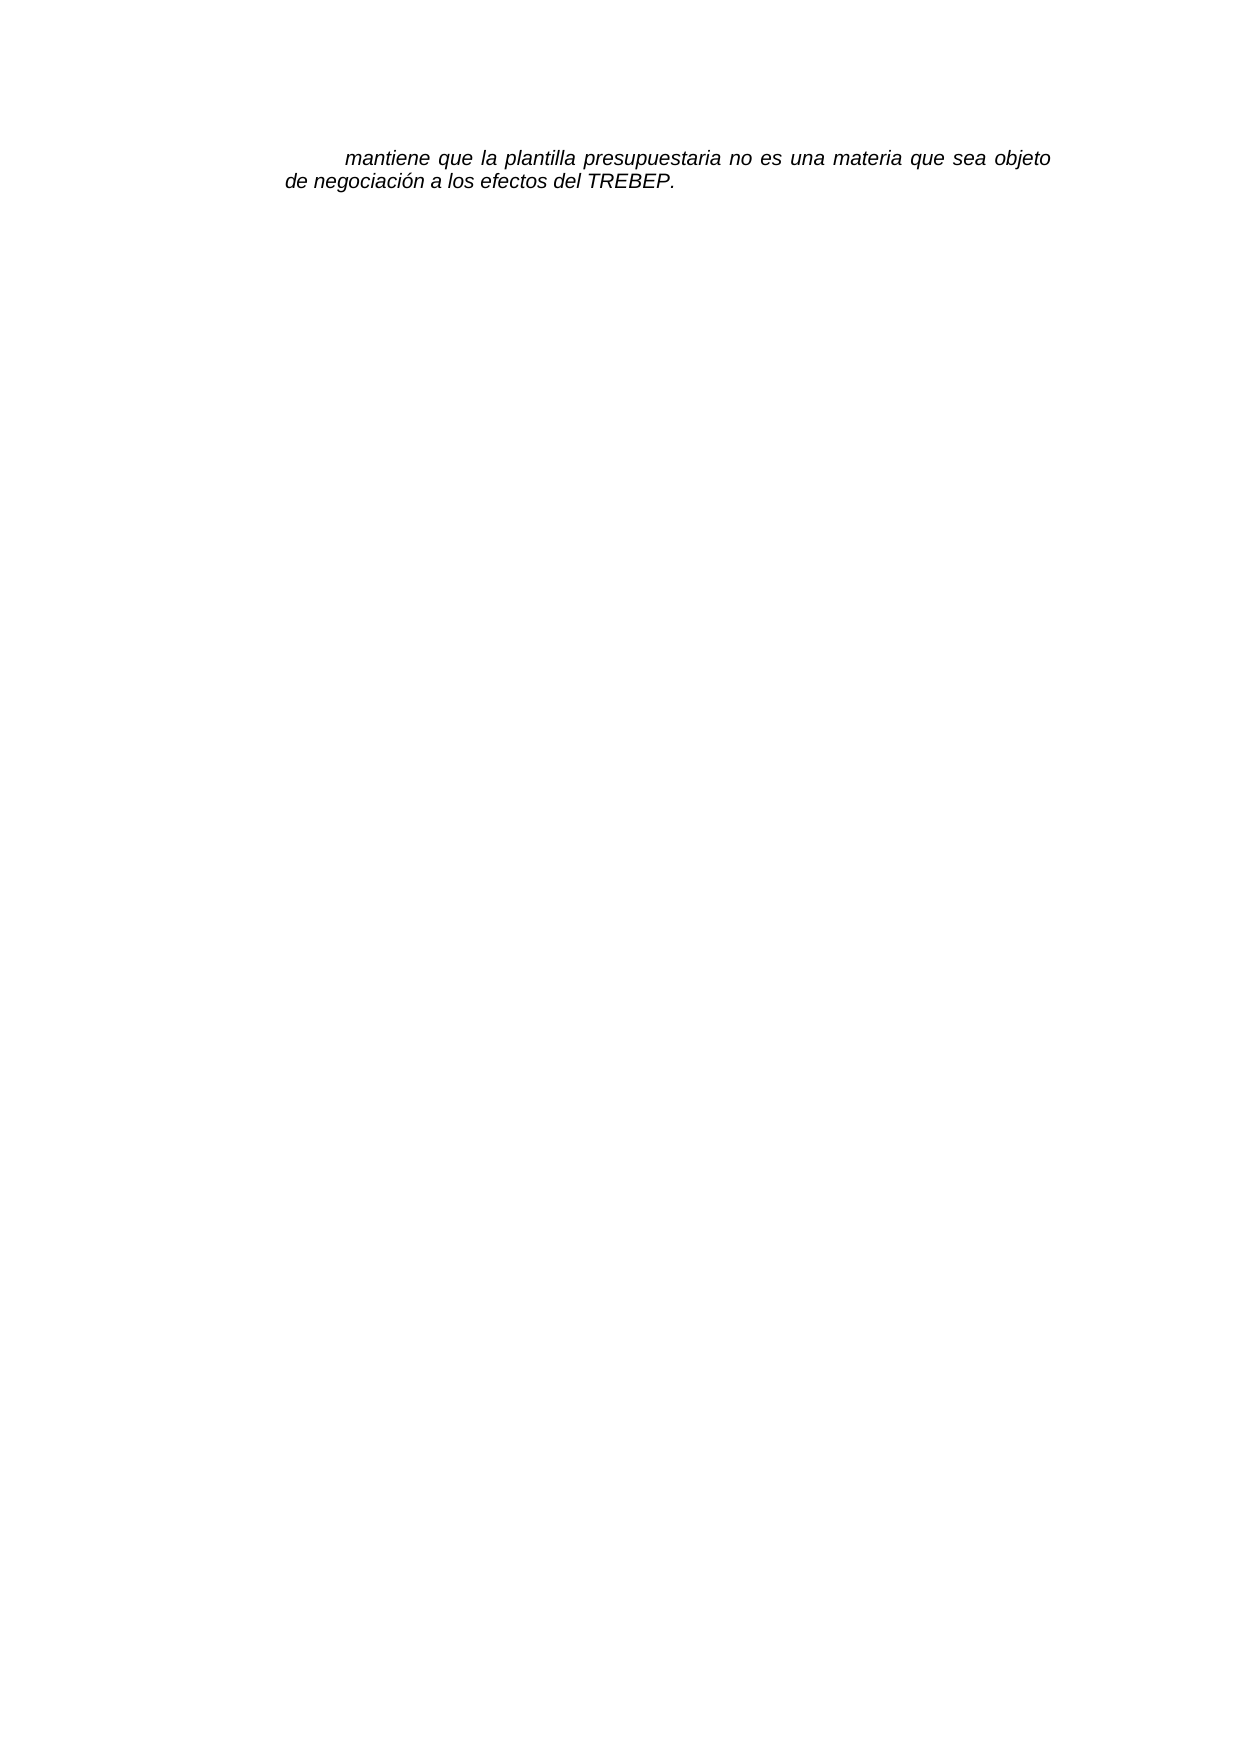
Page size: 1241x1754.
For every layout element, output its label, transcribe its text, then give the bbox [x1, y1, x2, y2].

text mantiene que la plantilla presupuestaria no es una materia que sea objeto de negociación a los efectos del TREBEP. [285, 146, 1052, 194]
